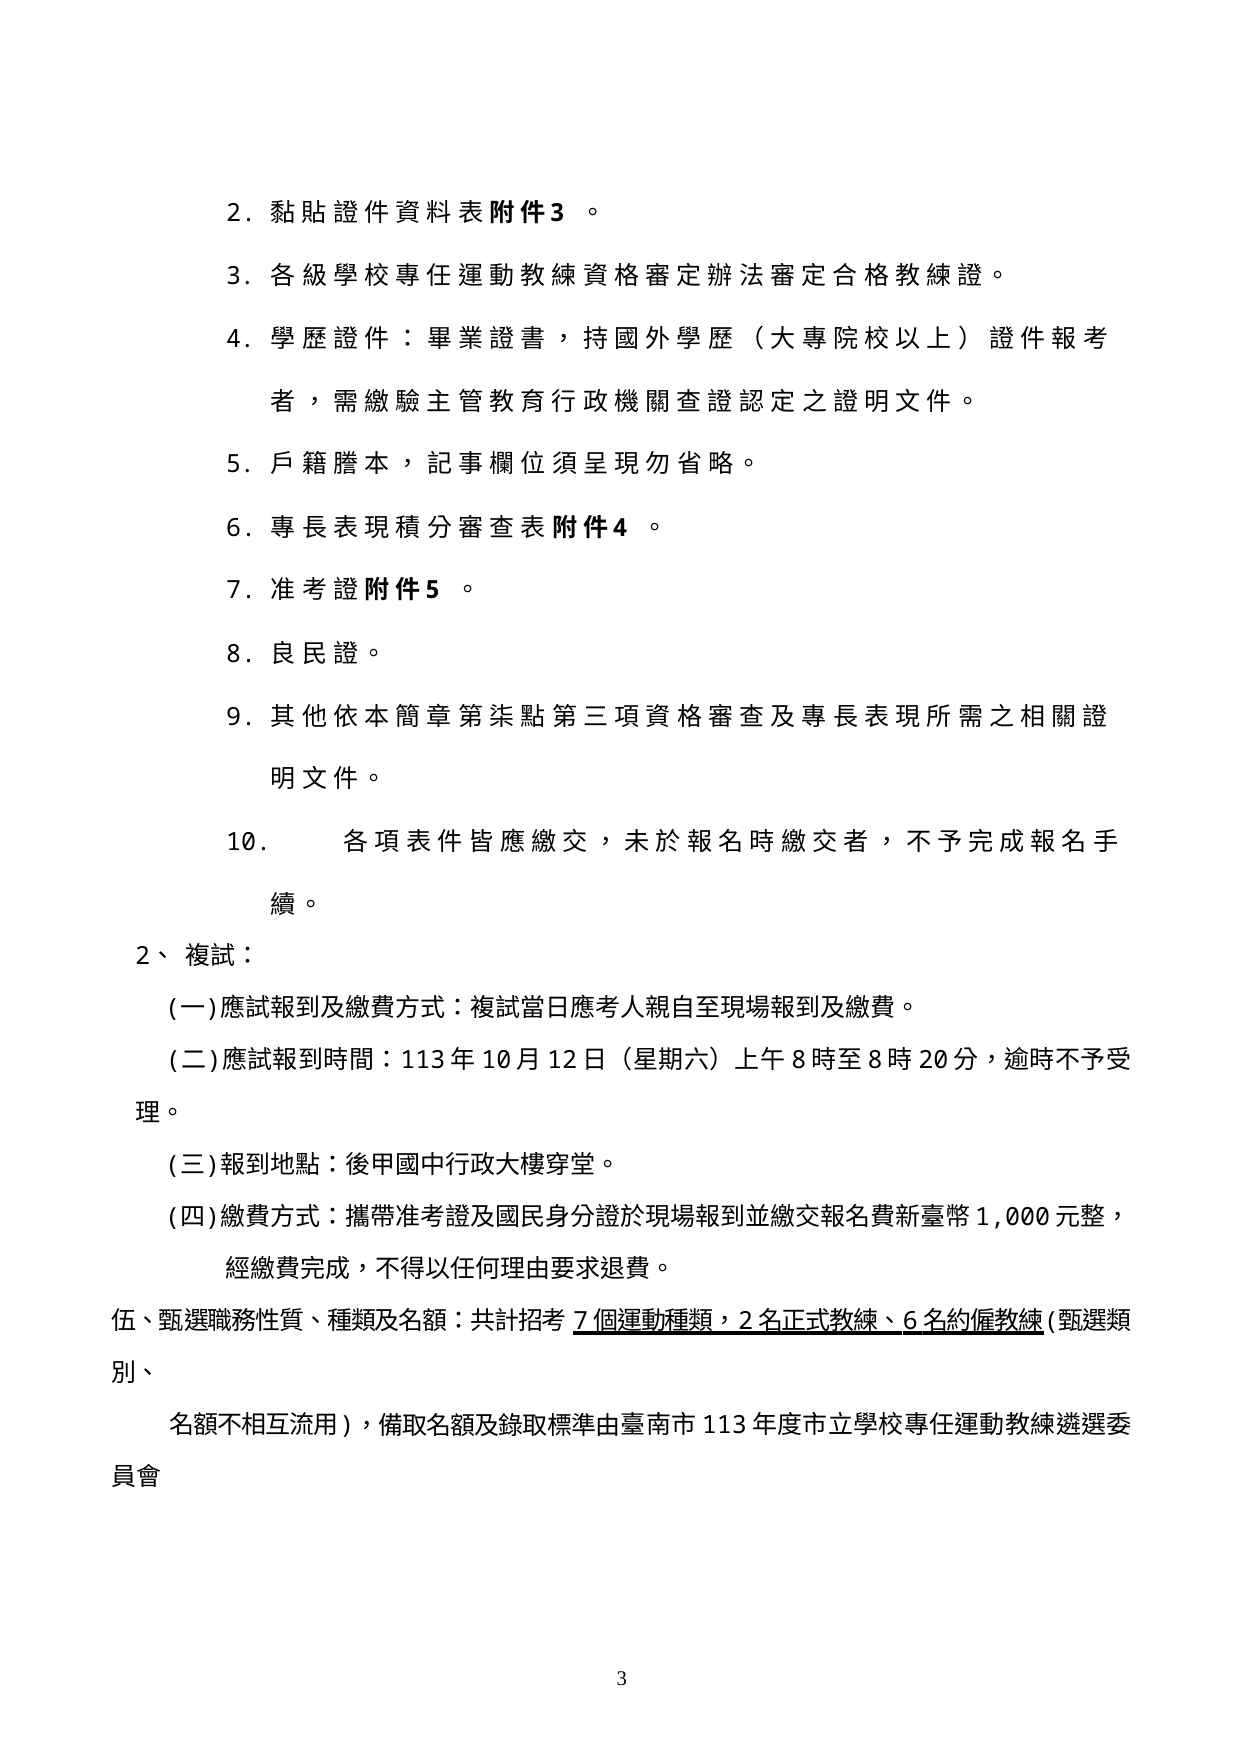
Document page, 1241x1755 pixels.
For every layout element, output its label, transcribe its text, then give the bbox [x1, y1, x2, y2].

list 良民證。 [224, 609, 1122, 672]
text (二)應試報到時間：113年10月12日（星期六）上午8時至8時20分，逾時不予受理。 [135, 1027, 1132, 1131]
list 各項表件皆應繳交，未於報名時繳交者，不予完成報名手續。 [224, 798, 1122, 923]
list 專長表現積分審查表附件4 。 [224, 483, 1122, 546]
text 經繳費完成，不得以任何理由要求退費。 [135, 1236, 1132, 1288]
list 學歷證件：畢業證書，持國外學歷（大專院校以上）證件報考者，需繳驗主管教育行政機關查證認定之證明文件。 [224, 295, 1135, 420]
text 伍、甄選職務性質、種類及名額：共計招考7個運動種類，2名正式教練、6名約僱教練(甄選類別、 [111, 1288, 1132, 1392]
text 名額不相互流用)，備取名額及錄取標準由臺南市113年度市立學校專任運動教練遴選委員會 [111, 1392, 1132, 1496]
list 各級學校專任運動教練資格審定辦法審定合格教練證。 [224, 232, 1122, 294]
text (三)報到地點：後甲國中行政大樓穿堂。 [135, 1131, 1132, 1183]
list 准考證附件5 。 [224, 546, 1122, 609]
text (一)應試報到及繳費方式：複試當日應考人親自至現場報到及繳費。 [135, 975, 1132, 1027]
list 其他依本簡章第柒點第三項資格審查及專長表現所需之相關證明文件。 [224, 672, 1122, 797]
list 複試： [135, 923, 1132, 975]
list 黏貼證件資料表附件3 。 [224, 169, 1122, 231]
text (四)繳費方式：攜帶准考證及國民身分證於現場報到並繳交報名費新臺幣1,000元整， [135, 1183, 1132, 1236]
list 戶籍謄本，記事欄位須呈現勿省略。 [224, 420, 1122, 483]
